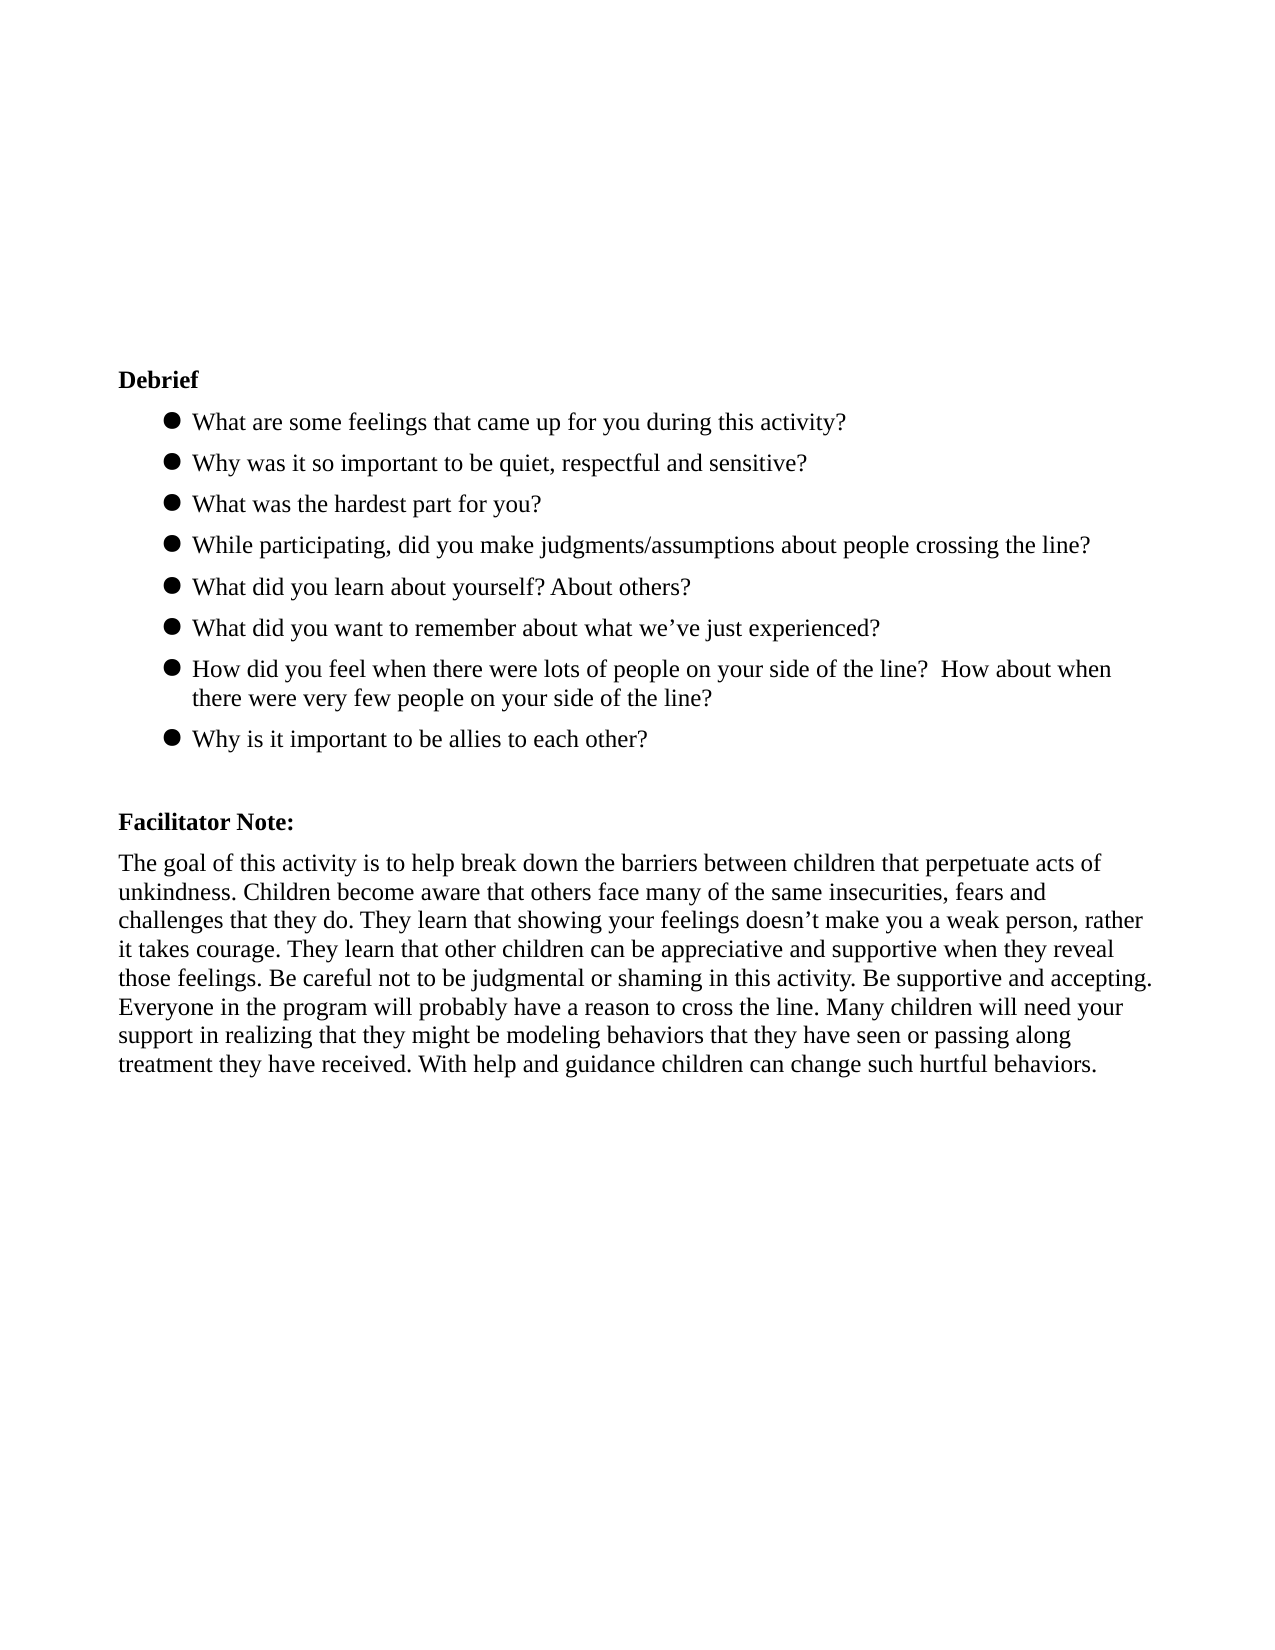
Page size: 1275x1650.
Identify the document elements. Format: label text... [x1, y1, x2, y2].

text The goal of this activity is to help break down the barriers between children that perpetuate acts of unkindness. Children become aware that others face many of the same insecurities, fears and challenges that they do. They learn that showing your feelings doesn’t make you a weak person, rather it takes courage. They learn that other children can be appreciative and supportive when they reveal those feelings. Be careful not to be judgmental or shaming in this activity. Be supportive and accepting. Everyone in the program will probably have a reason to cross the line. Many children will need your support in realizing that they might be modeling behaviors that they have seen or passing along treatment they have received. With help and guidance children can change such hurtful behaviors. [118, 848, 1157, 1078]
text Debrief [118, 366, 1157, 394]
list What was the hardest part for you? [162, 489, 1157, 518]
list Why was it so important to be quiet, respectful and sensitive? [162, 448, 1157, 477]
text Facilitator Note: [118, 807, 1157, 836]
list What did you learn about yourself? About others? [162, 572, 1157, 601]
list While participating, did you make judgments/assumptions about people crossing the line? [162, 531, 1157, 559]
list Why is it important to be allies to each other? [162, 724, 1157, 753]
list What are some feelings that came up for you during this activity? [162, 407, 1157, 436]
list How did you feel when there were lots of people on your side of the line? How about when there were very few people on your side of the line? [162, 654, 1157, 712]
list What did you want to remember about what we’ve just experienced? [162, 613, 1157, 642]
